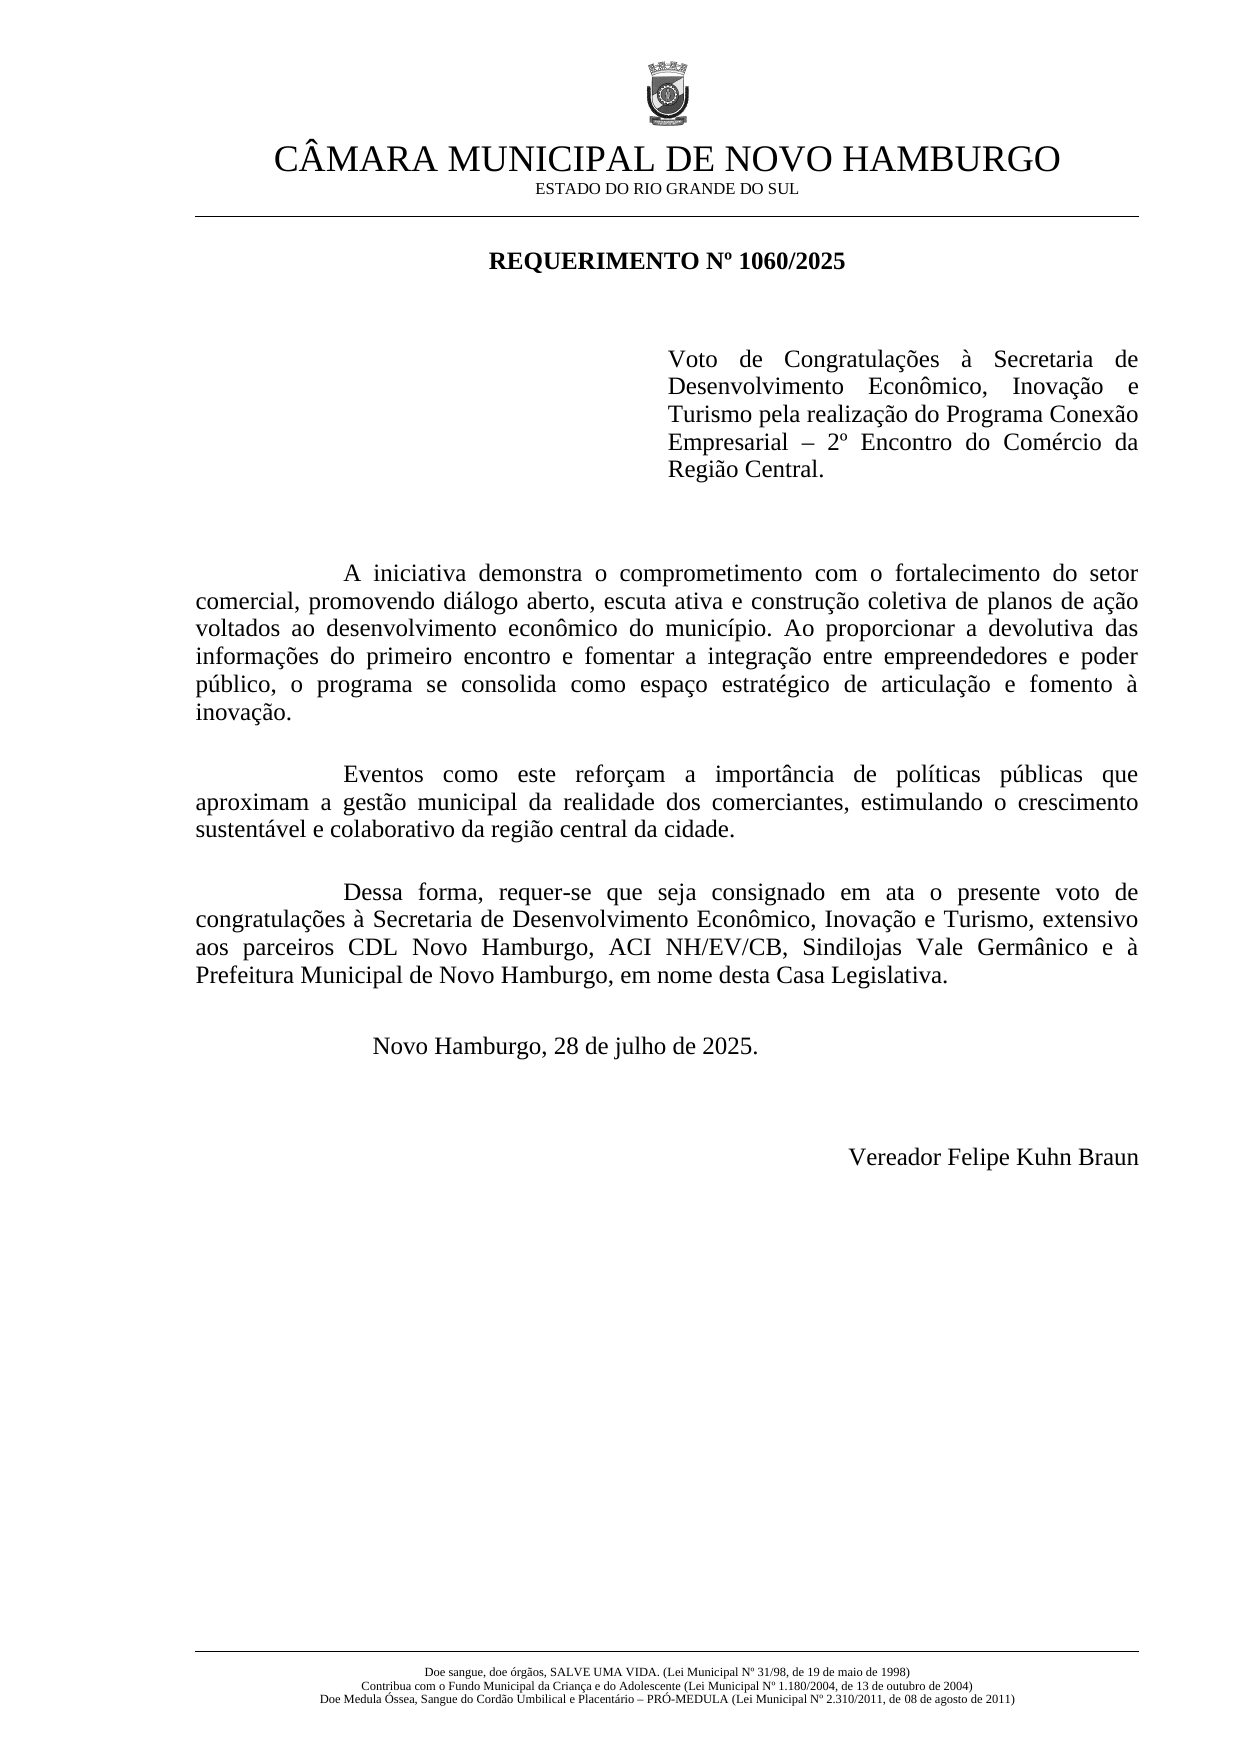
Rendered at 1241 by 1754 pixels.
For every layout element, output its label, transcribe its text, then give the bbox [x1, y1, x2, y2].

text Voto de Congratulações à Secretaria de Desenvolvimento Econômico, Inovação e Turismo pela realização do Programa Conexão Empresarial – 2º Encontro do Comércio da Região Central. [668, 345, 1139, 483]
text Novo Hamburgo, 28 de julho de 2025. [195, 1032, 1139, 1060]
text Vereador Felipe Kuhn Braun [195, 1143, 1139, 1171]
text Eventos como este reforçam a importância de políticas públicas que aproximam a gestão municipal da realidade dos comerciantes, estimulando o crescimento sustentável e colaborativo da região central da cidade. [195, 760, 1139, 843]
text Dessa forma, requer-se que seja consignado em ata o presente voto de congratulações à Secretaria de Desenvolvimento Econômico, Inovação e Turismo, extensivo aos parceiros CDL Novo Hamburgo, ACI NH/EV/CB, Sindilojas Vale Germânico e à Prefeitura Municipal de Novo Hamburgo, em nome desta Casa Legislativa. [195, 878, 1139, 988]
text A iniciativa demonstra o comprometimento com o fortalecimento do setor comercial, promovendo diálogo aberto, escuta ativa e construção coletiva de planos de ação voltados ao desenvolvimento econômico do município. Ao proporcionar a devolutiva das informações do primeiro encontro e fomentar a integração entre empreendedores e poder público, o programa se consolida como espaço estratégico de articulação e fomento à inovação. [195, 559, 1139, 725]
text REQUERIMENTO Nº 1060/2025 [195, 247, 1139, 274]
